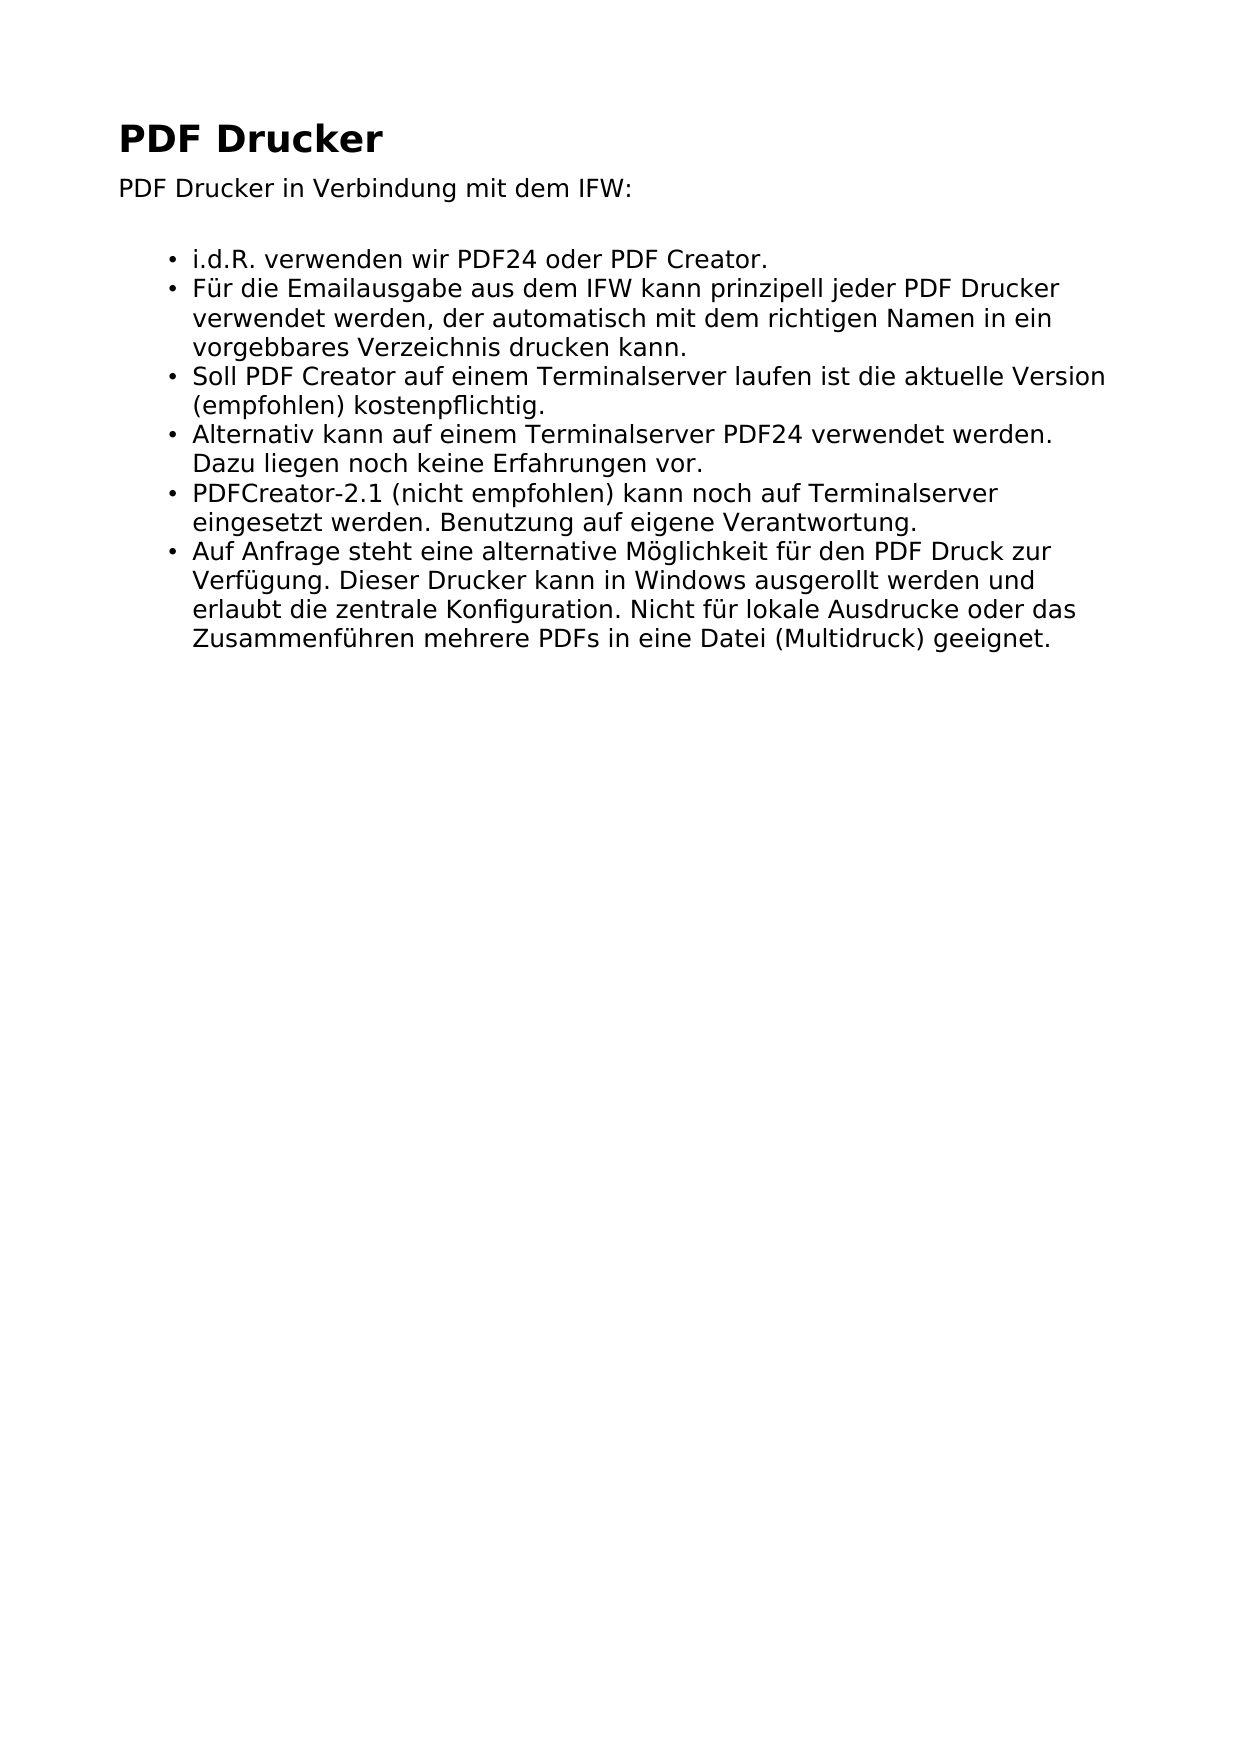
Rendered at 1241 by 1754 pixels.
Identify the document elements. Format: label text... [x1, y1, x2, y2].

list i.d.R. verwenden wir PDF24 oder PDF Creator. [177, 245, 1122, 274]
subtitle PDF Drucker [118, 118, 1122, 162]
list Alternativ kann auf einem Terminalserver PDF24 verwendet werden. Dazu liegen noch keine Erfahrungen vor. [177, 420, 1122, 479]
text PDF Drucker in Verbindung mit dem IFW: [118, 174, 1122, 203]
list Soll PDF Creator auf einem Terminalserver laufen ist die aktuelle Version (empfohlen) kostenpflichtig. [177, 362, 1122, 420]
list Auf Anfrage steht eine alternative Möglichkeit für den PDF Druck zur Verfügung. Dieser Drucker kann in Windows ausgerollt werden und erlaubt die zentrale Konfiguration. Nicht für lokale Ausdrucke oder das Zusammenführen mehrere PDFs in eine Datei (Multidruck) geeignet. [177, 537, 1122, 654]
list PDFCreator-2.1 (nicht empfohlen) kann noch auf Terminalserver eingesetzt werden. Benutzung auf eigene Verantwortung. [177, 479, 1122, 537]
list Für die Emailausgabe aus dem IFW kann prinzipell jeder PDF Drucker verwendet werden, der automatisch mit dem richtigen Namen in ein vorgebbares Verzeichnis drucken kann. [177, 274, 1122, 362]
